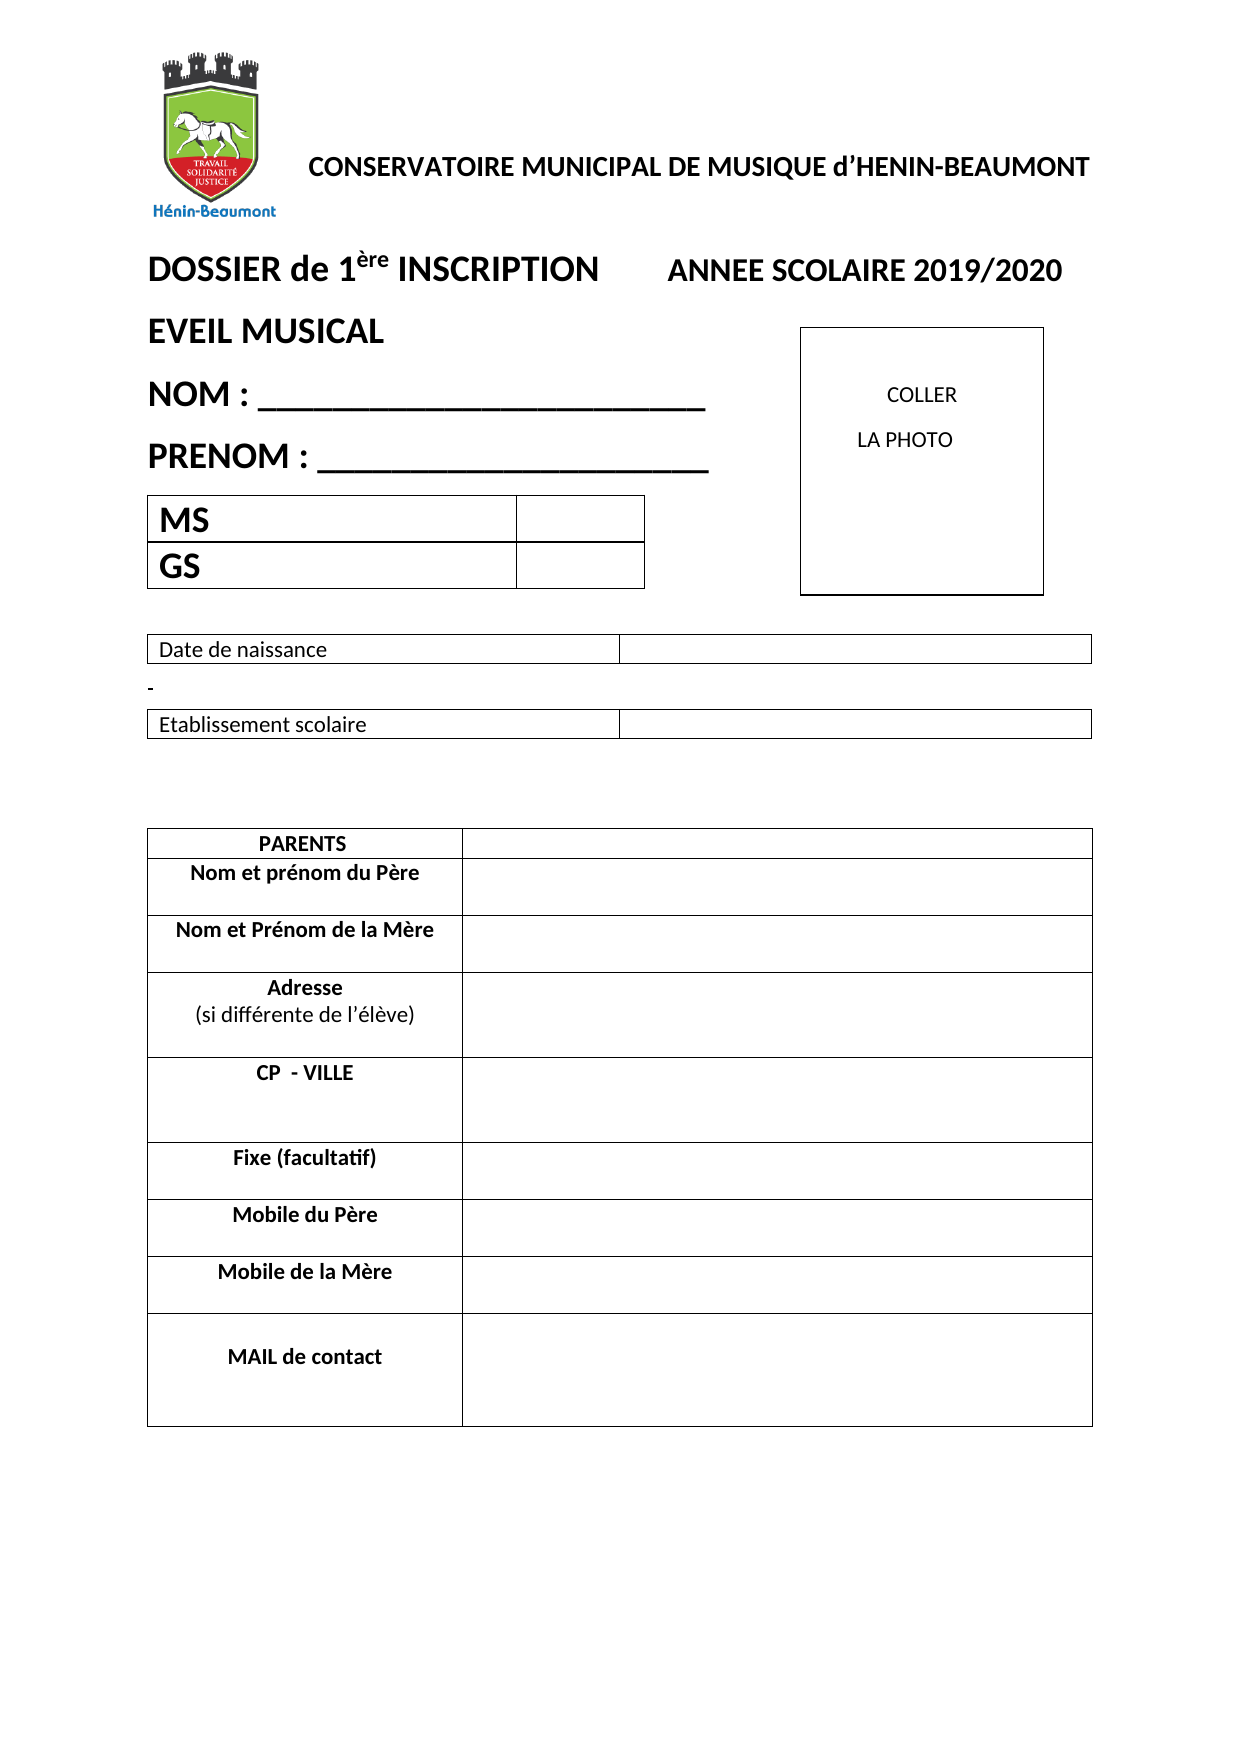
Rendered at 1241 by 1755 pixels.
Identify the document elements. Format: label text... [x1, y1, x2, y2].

table_cell [463, 916, 1092, 972]
table_cell MAIL de contact [148, 1314, 462, 1426]
table_header PARENTS [148, 829, 462, 857]
table_header [620, 635, 1091, 663]
table_cell Adresse (si différente de l’élève) [148, 973, 462, 1057]
text [148, 148, 179, 183]
table_cell [463, 1143, 1092, 1199]
text PRENOM : _____________________ [148, 432, 800, 478]
table_header [463, 829, 1092, 857]
text [801, 328, 1043, 594]
text EVEIL MUSICAL [148, 307, 1093, 353]
table_cell Nom et Prénom de la Mère [148, 916, 462, 972]
text [1044, 369, 1093, 415]
table_cell [463, 1200, 1092, 1256]
table_header Date de naissance [148, 635, 619, 663]
table_header [620, 710, 1091, 738]
table_cell [463, 1257, 1092, 1313]
text DOSSIER de 1ère INSCRIPTION ANNEE SCOLAIRE 2019/2020 [148, 244, 1093, 290]
text NOM : ________________________ [148, 369, 800, 415]
table_cell [463, 1314, 1092, 1426]
table_cell GS [148, 543, 516, 588]
table_header [517, 496, 644, 541]
text LA PHOTO [816, 425, 1028, 453]
text CONSERVATOIRE MUNICIPAL DE MUSIQUE d’HENIN-BEAUMONT [243, 148, 1093, 183]
table_cell Mobile de la Mère [148, 1257, 462, 1313]
table_header Etablissement scolaire [148, 710, 619, 738]
table_cell [517, 543, 644, 588]
table_cell [463, 1058, 1092, 1142]
table_cell Nom et prénom du Père [148, 859, 462, 914]
table_cell [463, 859, 1092, 914]
table_cell [463, 973, 1092, 1057]
table_header MS [148, 496, 516, 541]
table_cell CP - VILLE [148, 1058, 462, 1142]
table_cell Fixe (facultatif) [148, 1143, 462, 1199]
text COLLER [816, 380, 1028, 408]
table_cell Mobile du Père [148, 1200, 462, 1256]
text [1044, 432, 1093, 478]
